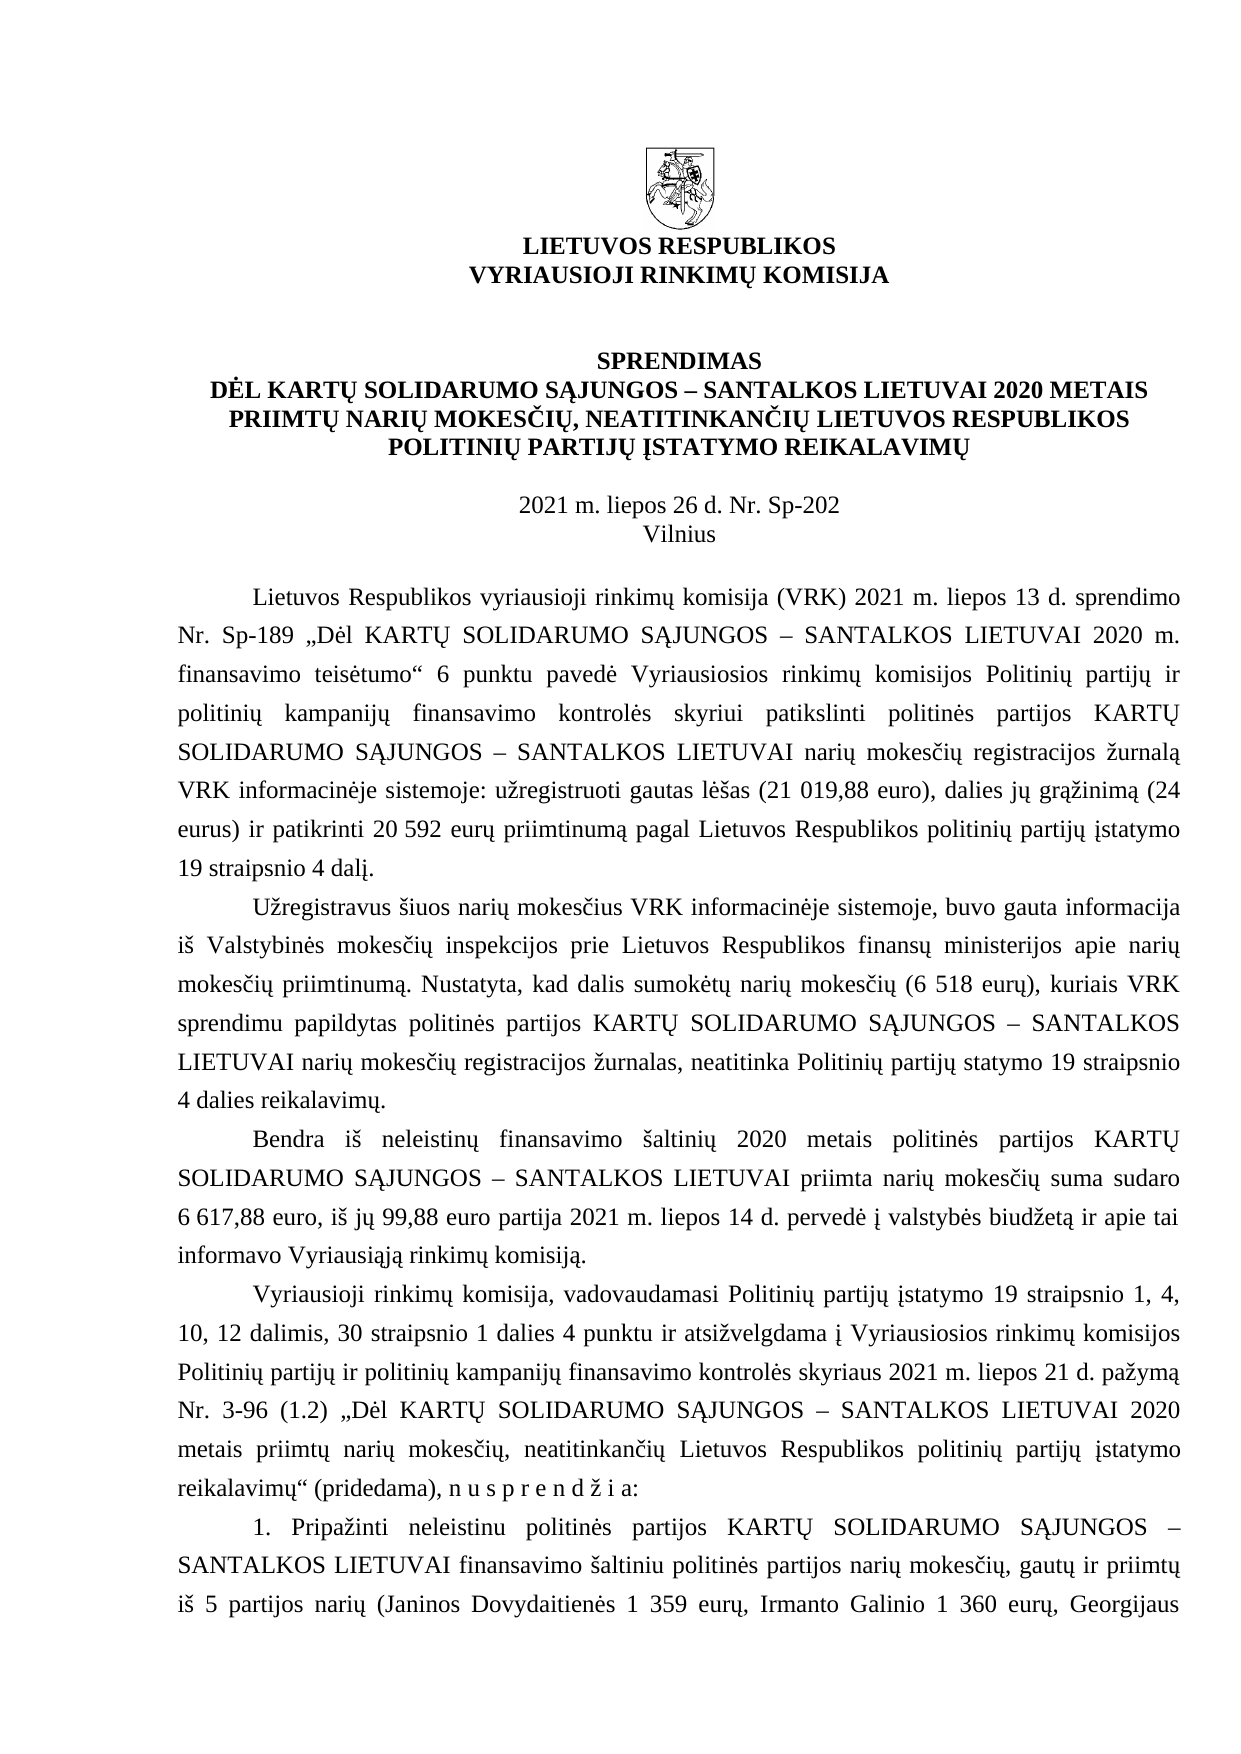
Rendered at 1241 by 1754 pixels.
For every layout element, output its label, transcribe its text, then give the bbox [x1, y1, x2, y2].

text Vilnius [177, 519, 1181, 547]
text Užregistravus šiuos narių mokesčius VRK informacinėje sistemoje, buvo gauta informacija iš Valstybinės mokesčių inspekcijos prie Lietuvos Respublikos finansų ministerijos apie narių mokesčių priimtinumą. Nustatyta, kad dalis sumokėtų narių mokesčių (6 518 eurų), kuriais VRK sprendimu papildytas politinės partijos KARTŲ SOLIDARUMO SĄJUNGOS – SANTALKOS LIETUVAI narių mokesčių registracijos žurnalas, neatitinka Politinių partijų statymo 19 straipsnio 4 dalies reikalavimų. [177, 892, 1181, 1114]
text DĖL KARTŲ SOLIDARUMO SĄJUNGOS – SANTALKOS LIETUVAI 2020 METAIS PRIIMTŲ NARIŲ MOKESČIŲ, NEATITINKANČIŲ LIETUVOS RESPUBLIKOS POLITINIŲ PARTIJŲ ĮSTATYMO REIKALAVIMŲ [177, 375, 1181, 461]
text Bendra iš neleistinų finansavimo šaltinių 2020 metais politinės partijos KARTŲ SOLIDARUMO SĄJUNGOS – SANTALKOS LIETUVAI priimta narių mokesčių suma sudaro 6 617,88 euro, iš jų 99,88 euro partija 2021 m. liepos 14 d. pervedė į valstybės biudžetą ir apie tai informavo Vyriausiąją rinkimų komisiją. [177, 1124, 1181, 1269]
text LIETUVOS RESPUBLIKOS [177, 231, 1181, 260]
text VYRIAUSIOJI RINKIMŲ KOMISIJA [177, 260, 1181, 289]
text 2021 m. liepos 26 d. Nr. Sp-202 [177, 490, 1181, 519]
text SpREndimas [177, 346, 1181, 375]
text 1. Pripažinti neleistinu politinės partijos KARTŲ SOLIDARUMO SĄJUNGOS – SANTALKOS LIETUVAI finansavimo šaltiniu politinės partijos narių mokesčių, gautų ir priimtų iš 5 partijos narių (Janinos Dovydaitienės 1 359 eurų, Irmanto Galinio 1 360 eurų, Georgijaus [177, 1512, 1181, 1618]
text Vyriausioji rinkimų komisija, vadovaudamasi Politinių partijų įstatymo 19 straipsnio 1, 4, 10, 12 dalimis, 30 straipsnio 1 dalies 4 punktu ir atsižvelgdama į Vyriausiosios rinkimų komisijos Politinių partijų ir politinių kampanijų finansavimo kontrolės skyriaus 2021 m. liepos 21 d. pažymą Nr. 3-96 (1.2) „Dėl KARTŲ SOLIDARUMO SĄJUNGOS – SANTALKOS LIETUVAI 2020 metais priimtų narių mokesčių, neatitinkančių Lietuvos Respublikos politinių partijų įstatymo reikalavimų“ (pridedama), nusprendžia: [177, 1279, 1181, 1502]
text Lietuvos Respublikos vyriausioji rinkimų komisija (VRK) 2021 m. liepos 13 d. sprendimo Nr. Sp-189 „Dėl KARTŲ SOLIDARUMO SĄJUNGOS – SANTALKOS LIETUVAI 2020 m. finansavimo teisėtumo“ 6 punktu pavedė Vyriausiosios rinkimų komisijos Politinių partijų ir politinių kampanijų finansavimo kontrolės skyriui patikslinti politinės partijos KARTŲ SOLIDARUMO SĄJUNGOS – SANTALKOS LIETUVAI narių mokesčių registracijos žurnalą VRK informacinėje sistemoje: užregistruoti gautas lėšas (21 019,88 euro), dalies jų grąžinimą (24 eurus) ir patikrinti 20 592 eurų priimtinumą pagal Lietuvos Respublikos politinių partijų įstatymo 19 straipsnio 4 dalį. [177, 582, 1181, 882]
